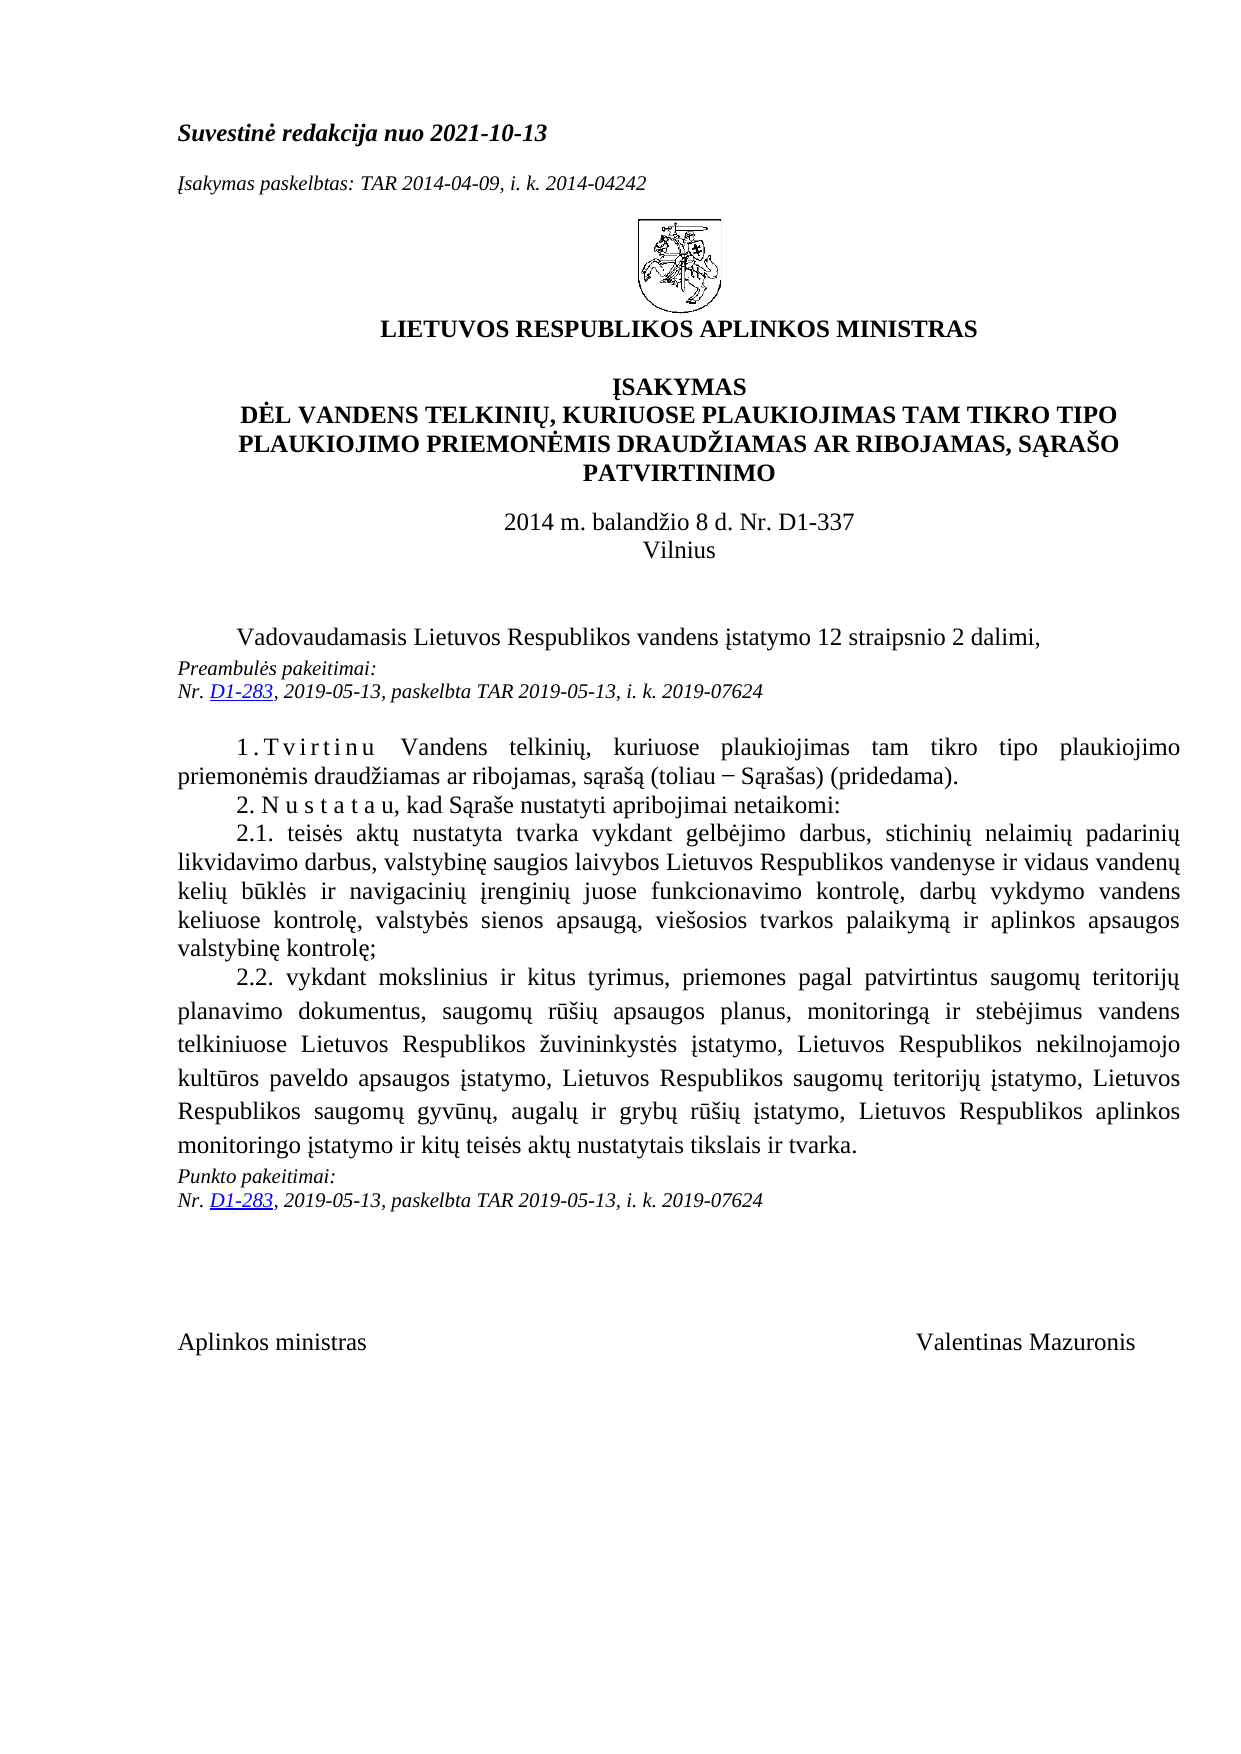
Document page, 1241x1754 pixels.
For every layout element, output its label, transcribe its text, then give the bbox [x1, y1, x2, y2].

text Aplinkos ministras Valentinas Mazuronis [177, 1327, 1181, 1355]
text Punkto pakeitimai: [177, 1163, 1181, 1188]
text Nr. D1-283, 2019-05-13, paskelbta TAR 2019-05-13, i. k. 2019-07624 [177, 1188, 1181, 1212]
text ĮSAKYMAS [177, 372, 1181, 400]
text DĖL Vandens telkinių, kuriuose plaukiojimas tam tikro tipo plaukiojimo priemonėmis draudžiamas ar ribojamas, sąrašo patvirtinimo [177, 400, 1181, 487]
text Preambulės pakeitimai: [177, 655, 1181, 679]
text LIETUVOS RESPUBLIKOS APLINKOS MINISTRAS [177, 314, 1181, 343]
text Vilnius [177, 536, 1181, 564]
text 2.2. vykdant mokslinius ir kitus tyrimus, priemones pagal patvirtintus saugomų teritorijų planavimo dokumentus, saugomų rūšių apsaugos planus, monitoringą ir stebėjimus vandens telkiniuose Lietuvos Respublikos žuvininkystės įstatymo, Lietuvos Respublikos nekilnojamojo kultūros paveldo apsaugos įstatymo, Lietuvos Respublikos saugomų teritorijų įstatymo, Lietuvos Respublikos saugomų gyvūnų, augalų ir grybų rūšių įstatymo, Lietuvos Respublikos aplinkos monitoringo įstatymo ir kitų teisės aktų nustatytais tikslais ir tvarka. [177, 962, 1181, 1159]
text Suvestinė redakcija nuo 2021-10-13 [177, 118, 1181, 147]
text Vadovaudamasis Lietuvos Respublikos vandens įstatymo 12 straipsnio 2 dalimi, [177, 622, 1181, 651]
text 1.Tvirtinu Vandens telkinių, kuriuose plaukiojimas tam tikro tipo plaukiojimo priemonėmis draudžiamas ar ribojamas, sąrašą (toliau ̶ Sąrašas) (pridedama). [177, 732, 1181, 790]
text Nr. D1-283, 2019-05-13, paskelbta TAR 2019-05-13, i. k. 2019-07624 [177, 679, 1181, 703]
text Įsakymas paskelbtas: TAR 2014-04-09, i. k. 2014-04242 [177, 171, 1181, 195]
text 2.1. teisės aktų nustatyta tvarka vykdant gelbėjimo darbus, stichinių nelaimių padarinių likvidavimo darbus, valstybinę saugios laivybos Lietuvos Respublikos vandenyse ir vidaus vandenų kelių būklės ir navigacinių įrenginių juose funkcionavimo kontrolę, darbų vykdymo vandens keliuose kontrolę, valstybės sienos apsaugą, viešosios tvarkos palaikymą ir aplinkos apsaugos valstybinę kontrolę; [177, 818, 1181, 962]
text 2014 m. balandžio 8 d. Nr. D1-337 [177, 507, 1181, 536]
text 2. N u s t a t a u, kad Sąraše nustatyti apribojimai netaikomi: [177, 790, 1181, 818]
